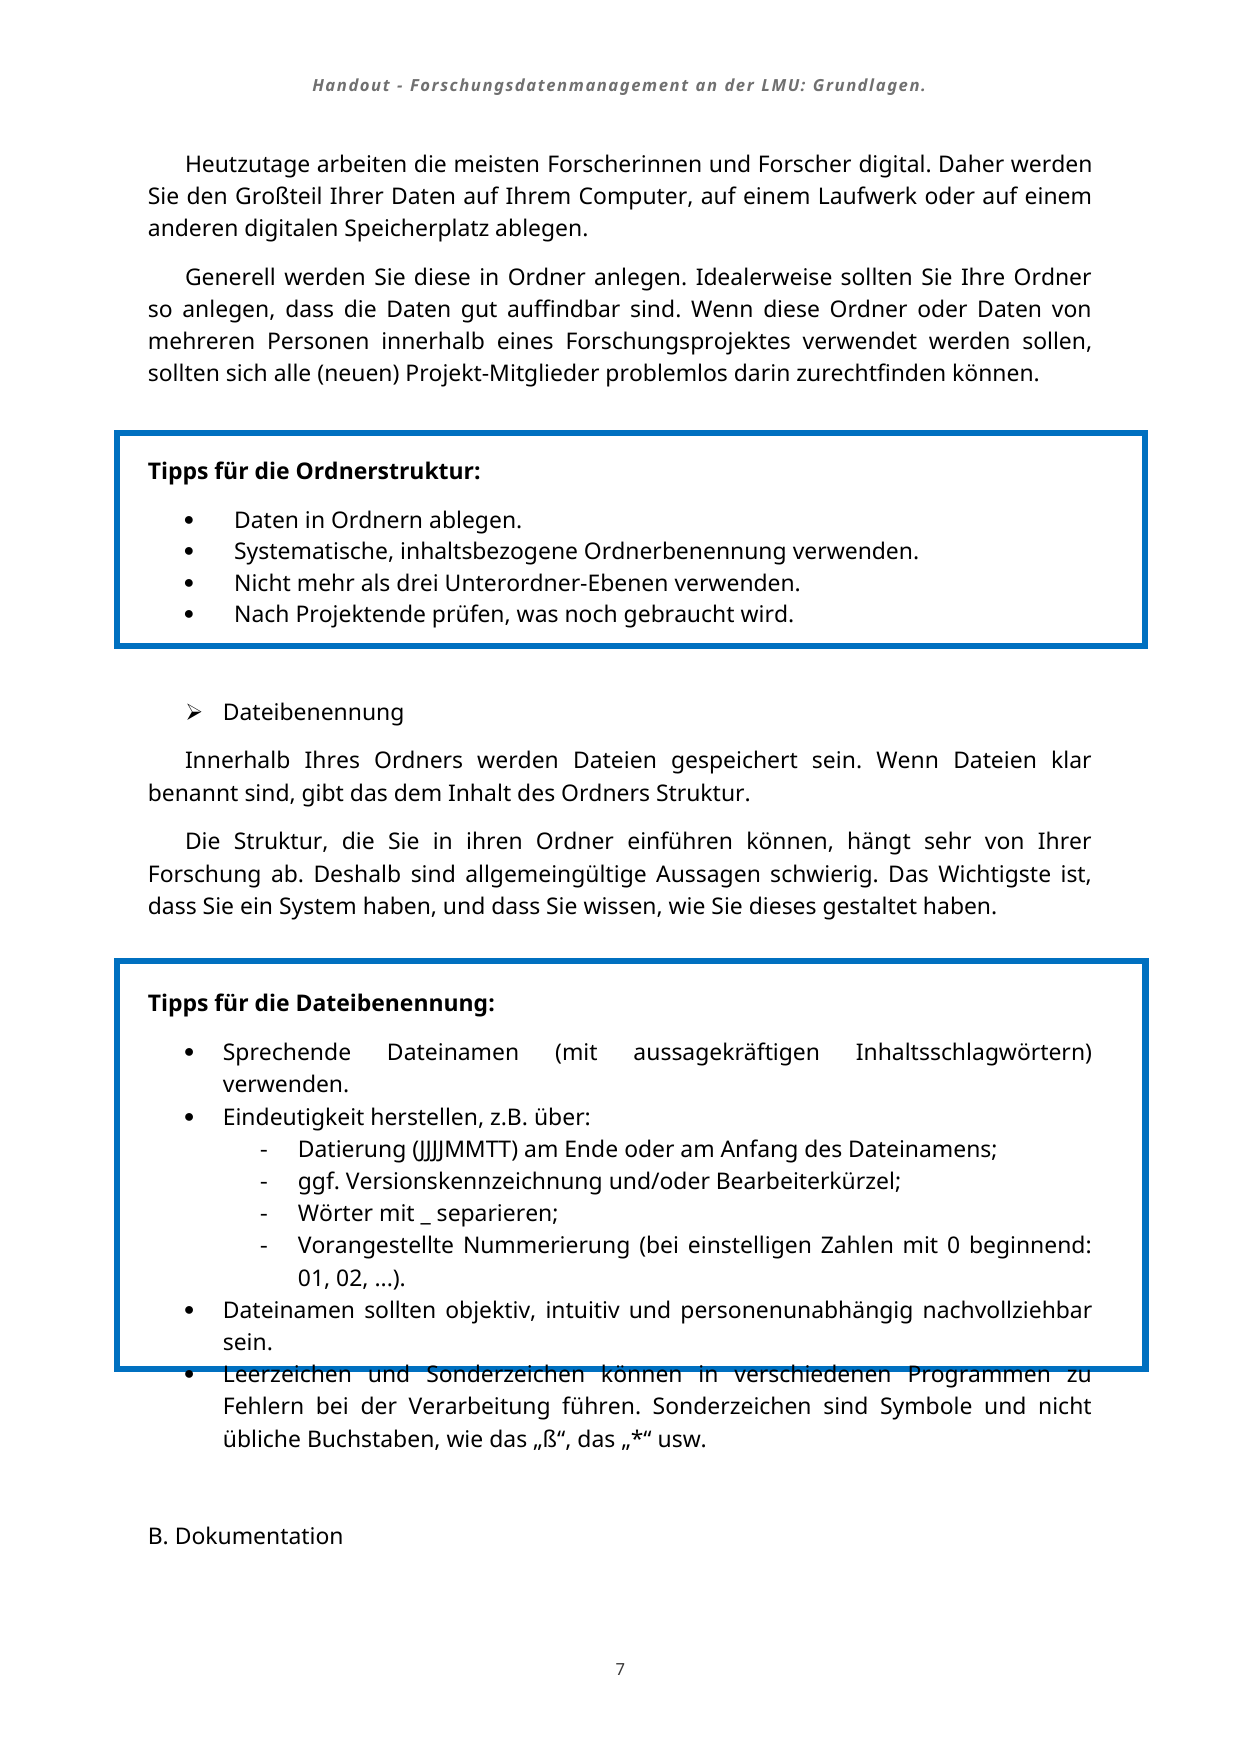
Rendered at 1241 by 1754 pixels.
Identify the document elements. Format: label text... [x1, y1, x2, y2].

text Heutzutage arbeiten die meisten Forscherinnen und Forscher digital. Daher werden Sie den Großteil Ihrer Daten auf Ihrem Computer, auf einem Laufwerk oder auf einem anderen digitalen Speicherplatz ablegen. [148, 148, 1093, 243]
list Leerzeichen und Sonderzeichen können in verschiedenen Programmen zu Fehlern bei der Verarbeitung führen. Sonderzeichen sind Symbole und nicht übliche Buchstaben, wie das „ß“, das „*“ usw. [185, 1372, 1093, 1454]
list Dateibenennung [185, 695, 1093, 727]
text Innerhalb Ihres Ordners werden Dateien gespeichert sein. Wenn Dateien klar benannt sind, gibt das dem Inhalt des Ordners Struktur. [148, 744, 1093, 808]
text Generell werden Sie diese in Ordner anlegen. Idealerweise sollten Sie Ihre Ordner so anlegen, dass die Daten gut auffindbar sind. Wenn diese Ordner oder Daten von mehreren Personen innerhalb eines Forschungsprojektes verwendet werden sollen, sollten sich alle (neuen) Projekt-Mitglieder problemlos darin zurechtfinden können. [148, 261, 1093, 389]
text B. Dokumentation [148, 1520, 1093, 1551]
text Die Struktur, die Sie in ihren Ordner einführen können, hängt sehr von Ihrer Forschung ab. Deshalb sind allgemeingültige Aussagen schwierig. Das Wichtigste ist, dass Sie ein System haben, und dass Sie wissen, wie Sie dieses gestaltet haben. [148, 825, 1093, 921]
